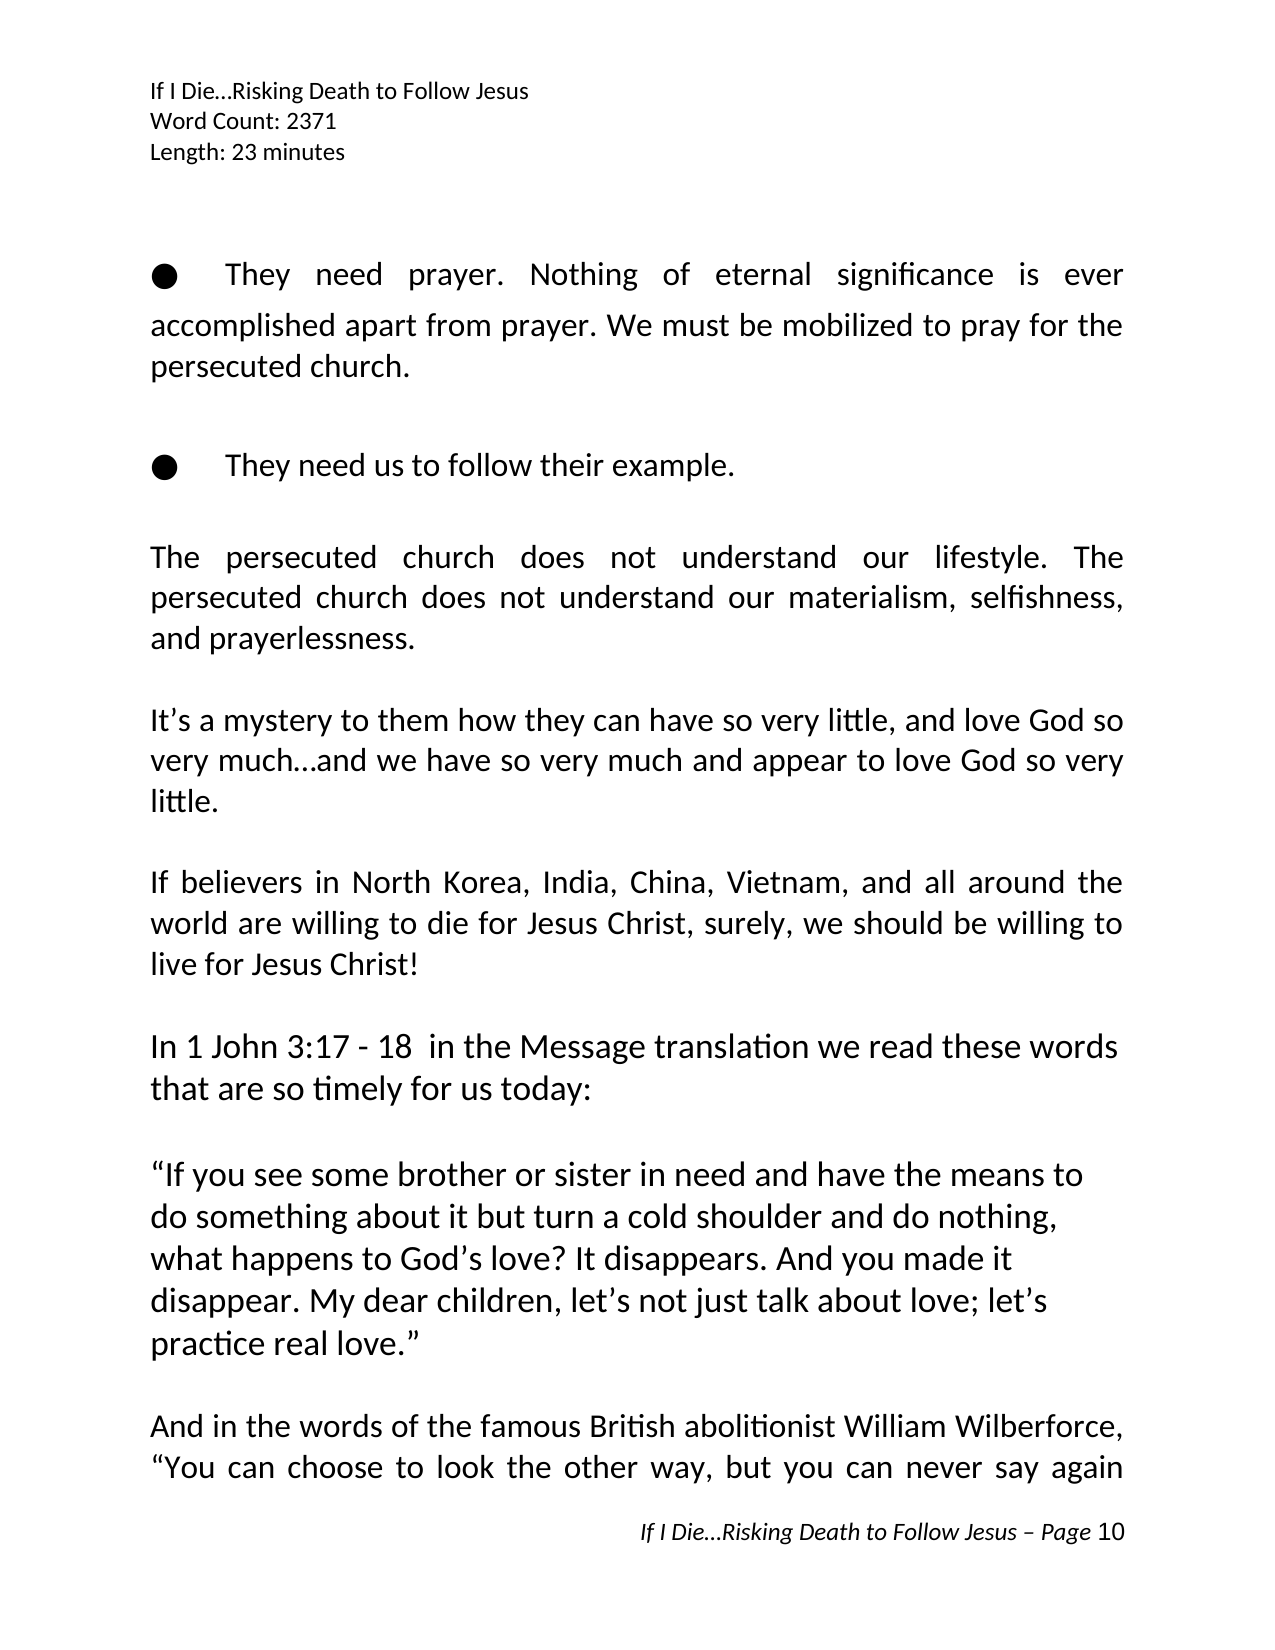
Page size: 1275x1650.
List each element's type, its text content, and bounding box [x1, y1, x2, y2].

list They need us to follow their example. [150, 427, 1125, 495]
text It’s a mystery to them how they can have so very little, and love God so very much…and we have so very much and appear to love God so very little. [150, 698, 1125, 821]
list They need prayer. Nothing of eternal significance is ever accomplished apart from prayer. We must be mobilized to pray for the persecuted church. [150, 236, 1125, 386]
text And in the words of the famous British abolitionist William Wilberforce, “You can choose to look the other way, but you can never say again [150, 1405, 1125, 1486]
text In 1 John 3:17 - 18 in the Message translation we read these words that are so timely for us today: [150, 1024, 1121, 1109]
text If believers in North Korea, India, China, Vietnam, and all around the world are willing to die for Jesus Christ, surely, we should be willing to live for Jesus Christ! [150, 861, 1125, 984]
text The persecuted church does not understand our lifestyle. The persecuted church does not understand our materialism, selfishness, and prayerlessness. [150, 536, 1125, 658]
text “If you see some brother or sister in need and have the means to do something about it but turn a cold shoulder and do nothing, what happens to God’s love? It disappears. And you made it disappear. My dear children, let’s not just talk about love; let’s practice real love.” [150, 1152, 1121, 1364]
